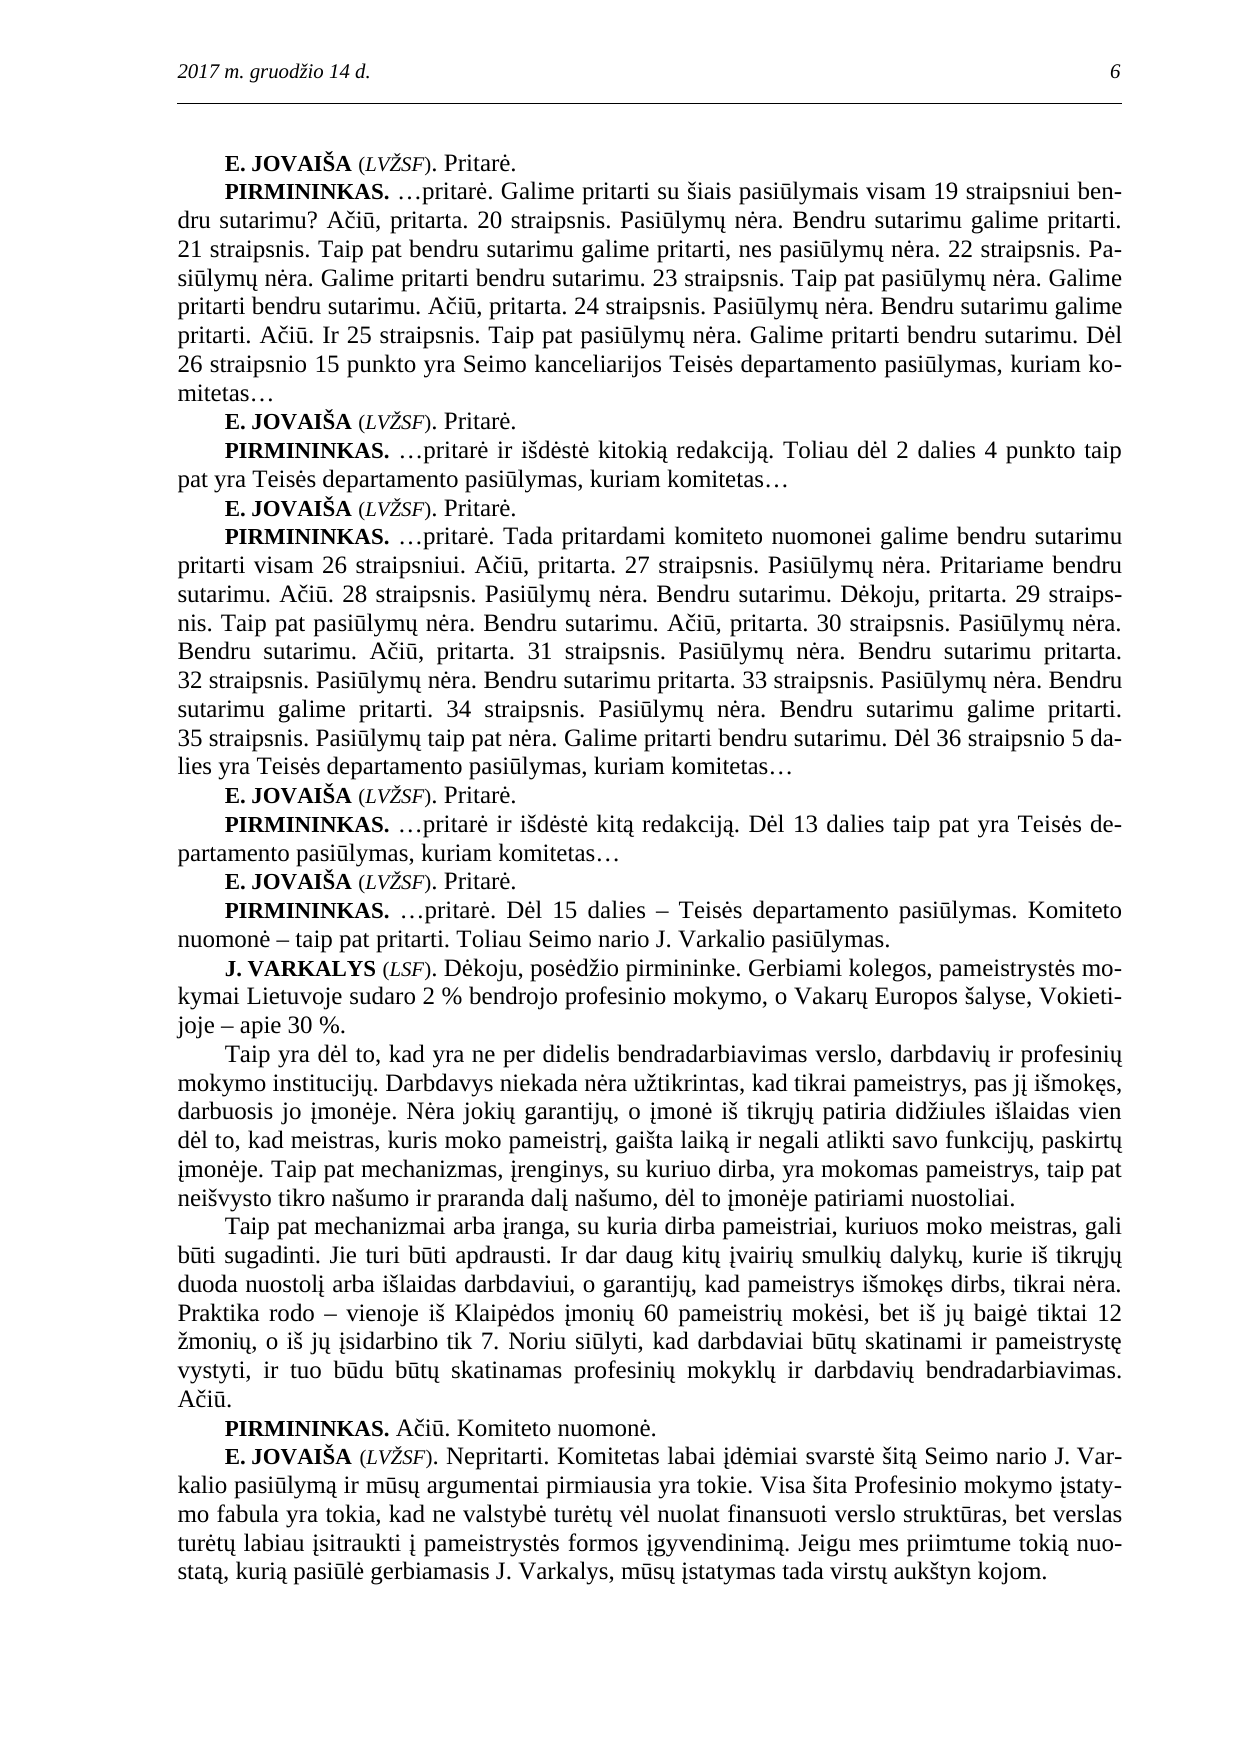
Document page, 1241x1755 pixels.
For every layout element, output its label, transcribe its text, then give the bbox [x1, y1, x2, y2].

text J. VARKALYS (LSF). Dė­ko­ju, po­sė­džio pir­mi­nin­ke. Ger­bia­mi ko­le­gos, pa­meist­rys­tės mo­ky­mai Lie­tu­vo­je su­da­ro 2 % ben­dro­jo pro­fe­si­nio mo­ky­mo, o Va­ka­rų Eu­ro­pos ša­ly­se, Vo­kie­ti­jo­je – apie 30 %. [177, 953, 1122, 1039]
text PIRMININKAS. …pri­ta­rė ir iš­dės­tė ki­tą re­dak­ci­ją. Dėl 13 da­lies taip pat yra Tei­sės de­par­ta­men­to pa­siū­ly­mas, ku­riam ko­mi­te­tas… [177, 809, 1122, 866]
text E. JOVAIŠA (LVŽSF). Pri­ta­rė. [177, 493, 1122, 521]
text E. JOVAIŠA (LVŽSF). Pri­ta­rė. [177, 406, 1122, 435]
text Taip pat me­cha­niz­mai ar­ba įran­ga, su ku­ria dir­ba pa­meist­riai, ku­riuos mo­ko meist­ras, ga­li bū­ti su­ga­din­ti. Jie tu­ri bū­ti ap­draus­ti. Ir dar daug ki­tų įvai­rių smul­kių da­ly­kų, ku­rie iš tik­rų­jų duo­da nuos­to­lį ar­ba iš­lai­das darb­da­viui, o ga­ran­ti­jų, kad pa­meist­rys iš­mo­kęs dirbs, tik­rai nė­ra. Prak­ti­ka ro­do – vie­no­je iš Klai­pė­dos įmo­nių 60 pa­meist­rių mo­kė­si, bet iš jų bai­gė tik­tai 12 žmo­nių, o iš jų įsi­dar­bi­no tik 7. No­riu siū­ly­ti, kad darb­da­viai bū­tų ska­ti­na­mi ir pa­meist­rys­tę vy­s­ty­ti, ir tuo bū­du bū­tų ska­ti­na­mas pro­fe­si­nių mo­kyk­lų ir darb­da­vių ben­dra­dar­bia­vi­mas. Ačiū. [177, 1211, 1122, 1413]
text PIRMININKAS. Ačiū. Ko­mi­te­to nuo­mo­nė. [177, 1413, 1122, 1441]
text PIRMININKAS. …pri­ta­rė ir iš­dės­tė ki­to­kią re­dak­ci­ją. To­liau dėl 2 da­lies 4 punk­to taip pat yra Tei­sės de­par­ta­men­to pa­siū­ly­mas, ku­riam ko­mi­te­tas… [177, 435, 1122, 493]
text PIRMININKAS. …pri­ta­rė. Dėl 15 da­lies – Tei­sės de­par­ta­men­to pa­siū­ly­mas. Ko­mi­te­to nuo­mo­nė – taip pat pri­tar­ti. To­liau Sei­mo na­rio J. Var­ka­lio pa­siū­ly­mas. [177, 895, 1122, 953]
text E. JOVAIŠA (LVŽSF). Pri­ta­rė. [177, 866, 1122, 895]
text E. JOVAIŠA (LVŽSF). Pri­ta­rė. [177, 148, 1122, 176]
text E. JOVAIŠA (LVŽSF). Pri­ta­rė. [177, 780, 1122, 809]
text E. JOVAIŠA (LVŽSF). Ne­pri­tar­ti. Ko­mi­te­tas la­bai įdė­miai svars­tė ši­tą Sei­mo na­rio J. Var­ka­lio pa­siū­ly­mą ir mū­sų ar­gu­men­tai pir­miau­sia yra to­kie. Vi­sa ši­ta Pro­fe­si­nio mo­ky­mo įsta­ty­mo fa­bu­la yra to­kia, kad ne vals­ty­bė tu­rė­tų vėl nuo­lat fi­nan­suo­ti ver­slo struk­tū­ras, bet ver­slas tu­rė­tų la­biau įsi­trauk­ti į pa­meist­rys­tės for­mos įgy­ven­di­ni­mą. Jei­gu mes pri­im­tu­me to­kią nuo­sta­tą, ku­rią pa­siū­lė ger­bia­ma­sis J. Var­ka­lys, mū­sų įsta­ty­mas ta­da virs­tų aukš­tyn ko­jom. [177, 1441, 1122, 1585]
text PIRMININKAS. …pri­ta­rė. Ga­li­me pri­tar­ti su šiais pa­siū­ly­mais vi­sam 19 straips­niui ben­dru su­ta­ri­mu? Ačiū, pri­tar­ta. 20 straips­nis. Pa­siū­ly­mų nė­ra. Ben­dru su­ta­ri­mu ga­li­me pri­tar­ti. 21 straips­nis. Taip pat ben­dru su­ta­ri­mu ga­li­me pri­tar­ti, nes pa­siū­ly­mų nė­ra. 22 straips­nis. Pa­siū­ly­mų nė­ra. Ga­li­me pri­tar­ti ben­dru su­ta­ri­mu. 23 straips­nis. Taip pat pa­siū­ly­mų nė­ra. Ga­li­me pri­tar­ti ben­dru su­ta­ri­mu. Ačiū, pri­tar­ta. 24 straips­nis. Pa­siū­ly­mų nė­ra. Ben­dru su­ta­ri­mu ga­li­me pri­tar­ti. Ačiū. Ir 25 straips­nis. Taip pat pa­siū­ly­mų nė­ra. Ga­li­me pri­tar­ti ben­dru su­ta­ri­mu. Dėl 26 straips­nio 15 punk­to yra Sei­mo kan­ce­lia­ri­jos Tei­sės de­par­ta­men­to pa­siū­ly­mas, ku­riam ko­mi­te­tas… [177, 176, 1122, 406]
text Taip yra dėl to, kad yra ne per di­de­lis ben­dra­dar­bia­vi­mas ver­slo, darb­da­vių ir pro­fe­si­nių mo­ky­mo ins­ti­tu­ci­jų. Darb­da­vys nie­ka­da nė­ra už­tik­rin­tas, kad tik­rai pa­meist­rys, pas jį iš­mo­kęs, dar­buo­sis jo įmo­nė­je. Nė­ra jo­kių ga­ran­ti­jų, o įmo­nė iš tik­rų­jų pa­ti­ria di­džiu­les iš­lai­das vien dėl to, kad meist­ras, ku­ris mo­ko pa­meist­rį, gaiš­ta lai­ką ir ne­ga­li at­lik­ti sa­vo funk­ci­jų, pa­skir­tų įmo­nė­je. Taip pat me­cha­niz­mas, įren­gi­nys, su ku­riuo dir­ba, yra mo­ko­mas pa­meist­rys, taip pat ne­iš­vys­to tik­ro na­šu­mo ir pra­ran­da da­lį na­šu­mo, dėl to įmo­nė­je pa­tiriami nuos­to­liai. [177, 1039, 1122, 1211]
text PIRMININKAS. …pri­ta­rė. Ta­da pri­tar­da­mi ko­mi­te­to nuo­mo­nei ga­li­me ben­dru su­ta­ri­mu pri­tar­ti vi­sam 26 straips­niui. Ačiū, pri­tar­ta. 27 straips­nis. Pa­siū­ly­mų nė­ra. Pri­ta­ria­me ben­dru su­ta­ri­mu. Ačiū. 28 straips­nis. Pa­siū­ly­mų nė­ra. Ben­dru su­ta­ri­mu. Dė­ko­ju, pri­tar­ta. 29 straips­nis. Taip pat pa­siū­ly­mų nė­ra. Ben­dru su­ta­ri­mu. Ačiū, pri­tar­ta. 30 straips­nis. Pa­siū­ly­mų nė­ra. Ben­dru su­ta­ri­mu. Ačiū, pri­tar­ta. 31 straips­nis. Pa­siū­ly­mų nė­ra. Ben­dru su­ta­ri­mu pri­tar­ta. 32 straips­nis. Pa­siū­ly­mų nė­ra. Ben­dru su­ta­ri­mu pri­tar­ta. 33 straips­nis. Pa­siū­ly­mų nė­ra. Ben­dru su­ta­ri­mu ga­li­me pri­tar­ti. 34 straips­nis. Pa­siū­ly­mų nė­ra. Ben­dru su­ta­ri­mu ga­li­me pri­tar­ti. 35 straips­nis. Pa­siū­ly­mų taip pat nė­ra. Ga­li­me pri­tar­ti ben­dru su­ta­ri­mu. Dėl 36 straips­nio 5 da­lies yra Tei­sės de­par­ta­men­to pa­siū­ly­mas, ku­riam ko­mi­te­tas… [177, 521, 1122, 780]
